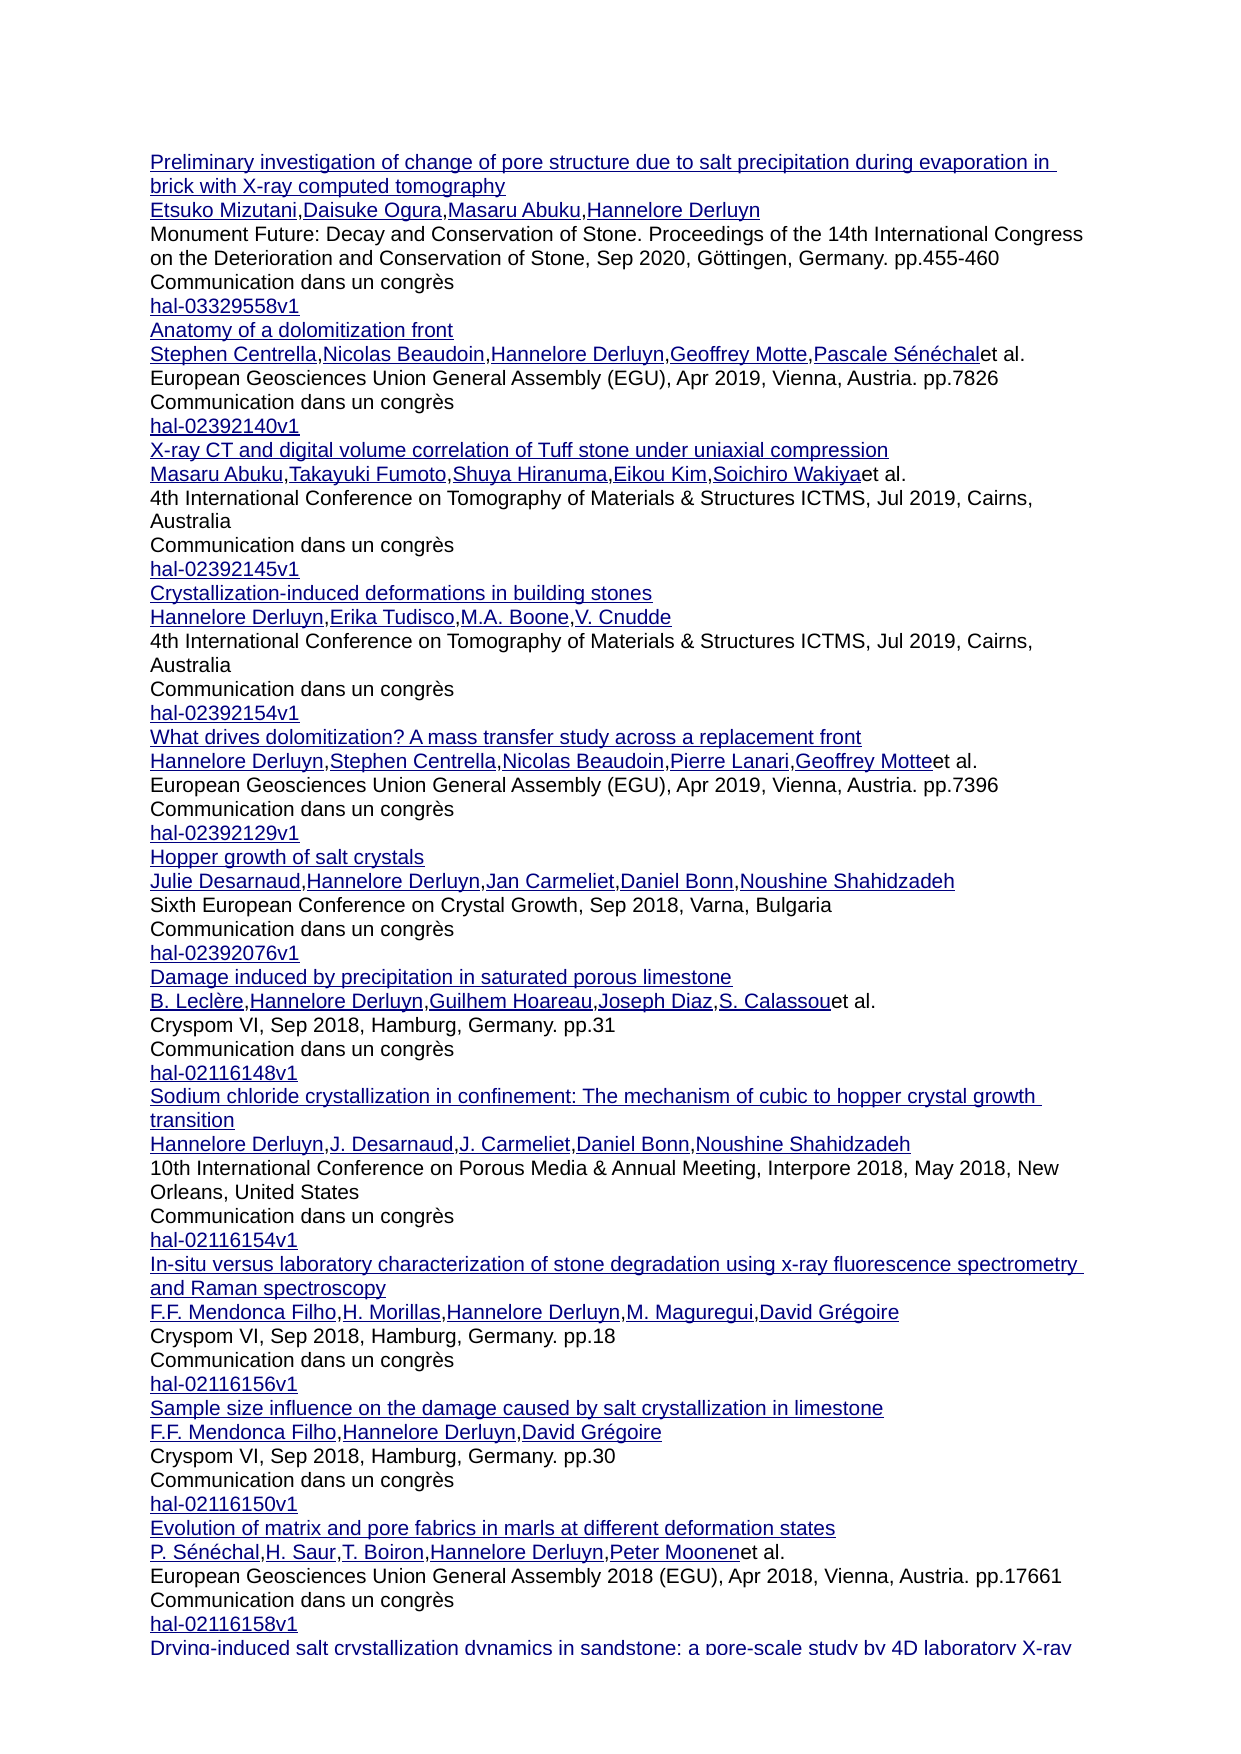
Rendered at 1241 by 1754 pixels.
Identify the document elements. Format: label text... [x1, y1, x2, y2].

table_cell Anatomy of a dolomitization front Stephen Centrella,Nicolas Beaudoin,Hannelore Derluyn,Geoffrey Motte,Pascale Sénéchalet al. European Geosciences Union General Assembly (EGU), Apr 2019, Vienna, Austria. pp.7826 Communication dans un congrès hal-02392140v1 [150, 318, 1090, 437]
table_cell Drying-induced salt crystallization dynamics in sandstone: a pore-scale study by 4D laboratory X-ray [150, 1635, 1090, 1655]
table_cell What drives dolomitization? A mass transfer study across a replacement front Hannelore Derluyn,Stephen Centrella,Nicolas Beaudoin,Pierre Lanari,Geoffrey Motteet al. European Geosciences Union General Assembly (EGU), Apr 2019, Vienna, Austria. pp.7396 Communication dans un congrès hal-02392129v1 [150, 725, 1090, 845]
table_cell Preliminary investigation of change of pore structure due to salt precipitation during evaporation in brick with X-ray computed tomography Etsuko Mizutani,Daisuke Ogura,Masaru Abuku,Hannelore Derluyn Monument Future: Decay and Conservation of Stone. Proceedings of the 14th International Congress on the Deterioration and Conservation of Stone, Sep 2020, Göttingen, Germany. pp.455-460 Communication dans un congrès hal-03329558v1 [150, 150, 1090, 318]
table_cell Damage induced by precipitation in saturated porous limestone B. Leclère,Hannelore Derluyn,Guilhem Hoareau,Joseph Diaz,S. Calassouet al. Cryspom VI, Sep 2018, Hamburg, Germany. pp.31 Communication dans un congrès hal-02116148v1 [150, 965, 1090, 1084]
table_cell Evolution of matrix and pore fabrics in marls at different deformation states P. Sénéchal,H. Saur,T. Boiron,Hannelore Derluyn,Peter Moonenet al. European Geosciences Union General Assembly 2018 (EGU), Apr 2018, Vienna, Austria. pp.17661 Communication dans un congrès hal-02116158v1 [150, 1516, 1090, 1635]
table_cell Sodium chloride crystallization in confinement: The mechanism of cubic to hopper crystal growth transition Hannelore Derluyn,J. Desarnaud,J. Carmeliet,Daniel Bonn,Noushine Shahidzadeh 10th International Conference on Porous Media & Annual Meeting, Interpore 2018, May 2018, New Orleans, United States Communication dans un congrès hal-02116154v1 [150, 1084, 1090, 1252]
table_cell Crystallization-induced deformations in building stones Hannelore Derluyn,Erika Tudisco,M.A. Boone,V. Cnudde 4th International Conference on Tomography of Materials & Structures ICTMS, Jul 2019, Cairns, Australia Communication dans un congrès hal-02392154v1 [150, 581, 1090, 725]
table_cell Hopper growth of salt crystals Julie Desarnaud,Hannelore Derluyn,Jan Carmeliet,Daniel Bonn,Noushine Shahidzadeh Sixth European Conference on Crystal Growth, Sep 2018, Varna, Bulgaria Communication dans un congrès hal-02392076v1 [150, 845, 1090, 964]
table_cell Sample size influence on the damage caused by salt crystallization in limestone F.F. Mendonca Filho,Hannelore Derluyn,David Grégoire Cryspom VI, Sep 2018, Hamburg, Germany. pp.30 Communication dans un congrès hal-02116150v1 [150, 1396, 1090, 1516]
table_cell In-situ versus laboratory characterization of stone degradation using x-ray fluorescence spectrometry and Raman spectroscopy F.F. Mendonca Filho,H. Morillas,Hannelore Derluyn,M. Maguregui,David Grégoire Cryspom VI, Sep 2018, Hamburg, Germany. pp.18 Communication dans un congrès hal-02116156v1 [150, 1252, 1090, 1396]
table_cell X-ray CT and digital volume correlation of Tuff stone under uniaxial compression Masaru Abuku,Takayuki Fumoto,Shuya Hiranuma,Eikou Kim,Soichiro Wakiyaet al. 4th International Conference on Tomography of Materials & Structures ICTMS, Jul 2019, Cairns, Australia Communication dans un congrès hal-02392145v1 [150, 438, 1090, 581]
